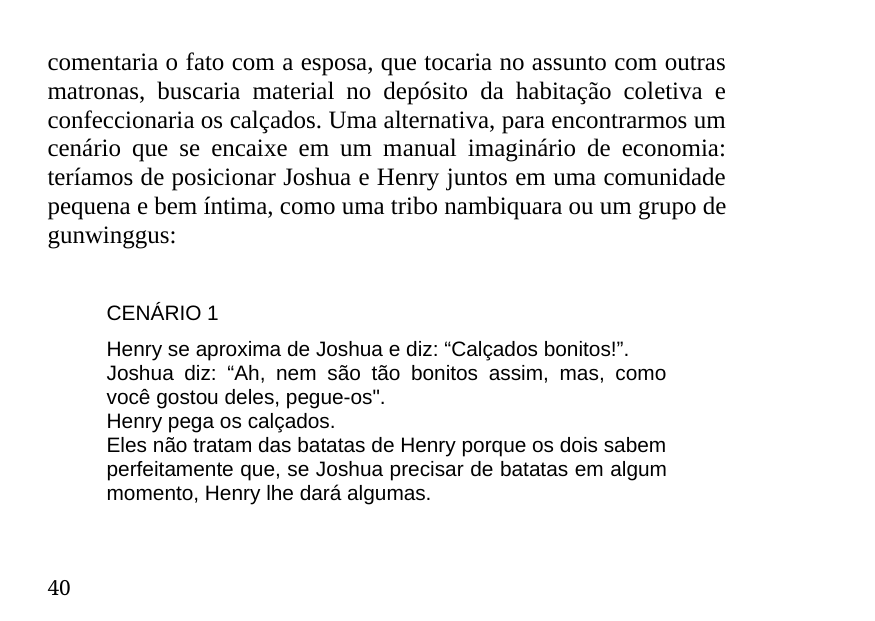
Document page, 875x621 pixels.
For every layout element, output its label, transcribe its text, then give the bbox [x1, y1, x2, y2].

text Henry pega os calçados. [106, 408, 667, 432]
text Henry se aproxima de Joshua e diz: “Calçados bonitos!”. [106, 337, 667, 361]
text Joshua diz: “Ah, nem são tão bonitos assim, mas, como você gostou deles, pegue-os". [106, 361, 667, 408]
text comentaria o fato com a esposa, que tocaria no assunto com outras matronas, buscaria material no depósito da habitação coletiva e confeccionaria os calçados. Uma alternativa, para encontrarmos um cenário que se encaixe em um manual imaginário de economia: teríamos de posicionar Joshua e Henry juntos em uma comunidade pequena e bem íntima, como uma tribo nambiquara ou um grupo de gunwinggus: [47, 47, 726, 248]
text CENÁRIO 1 [106, 301, 667, 325]
text Eles não tratam das batatas de Henry porque os dois sabem perfeitamente que, se Joshua precisar de batatas em algum momento, Henry lhe dará algumas. [106, 432, 667, 504]
